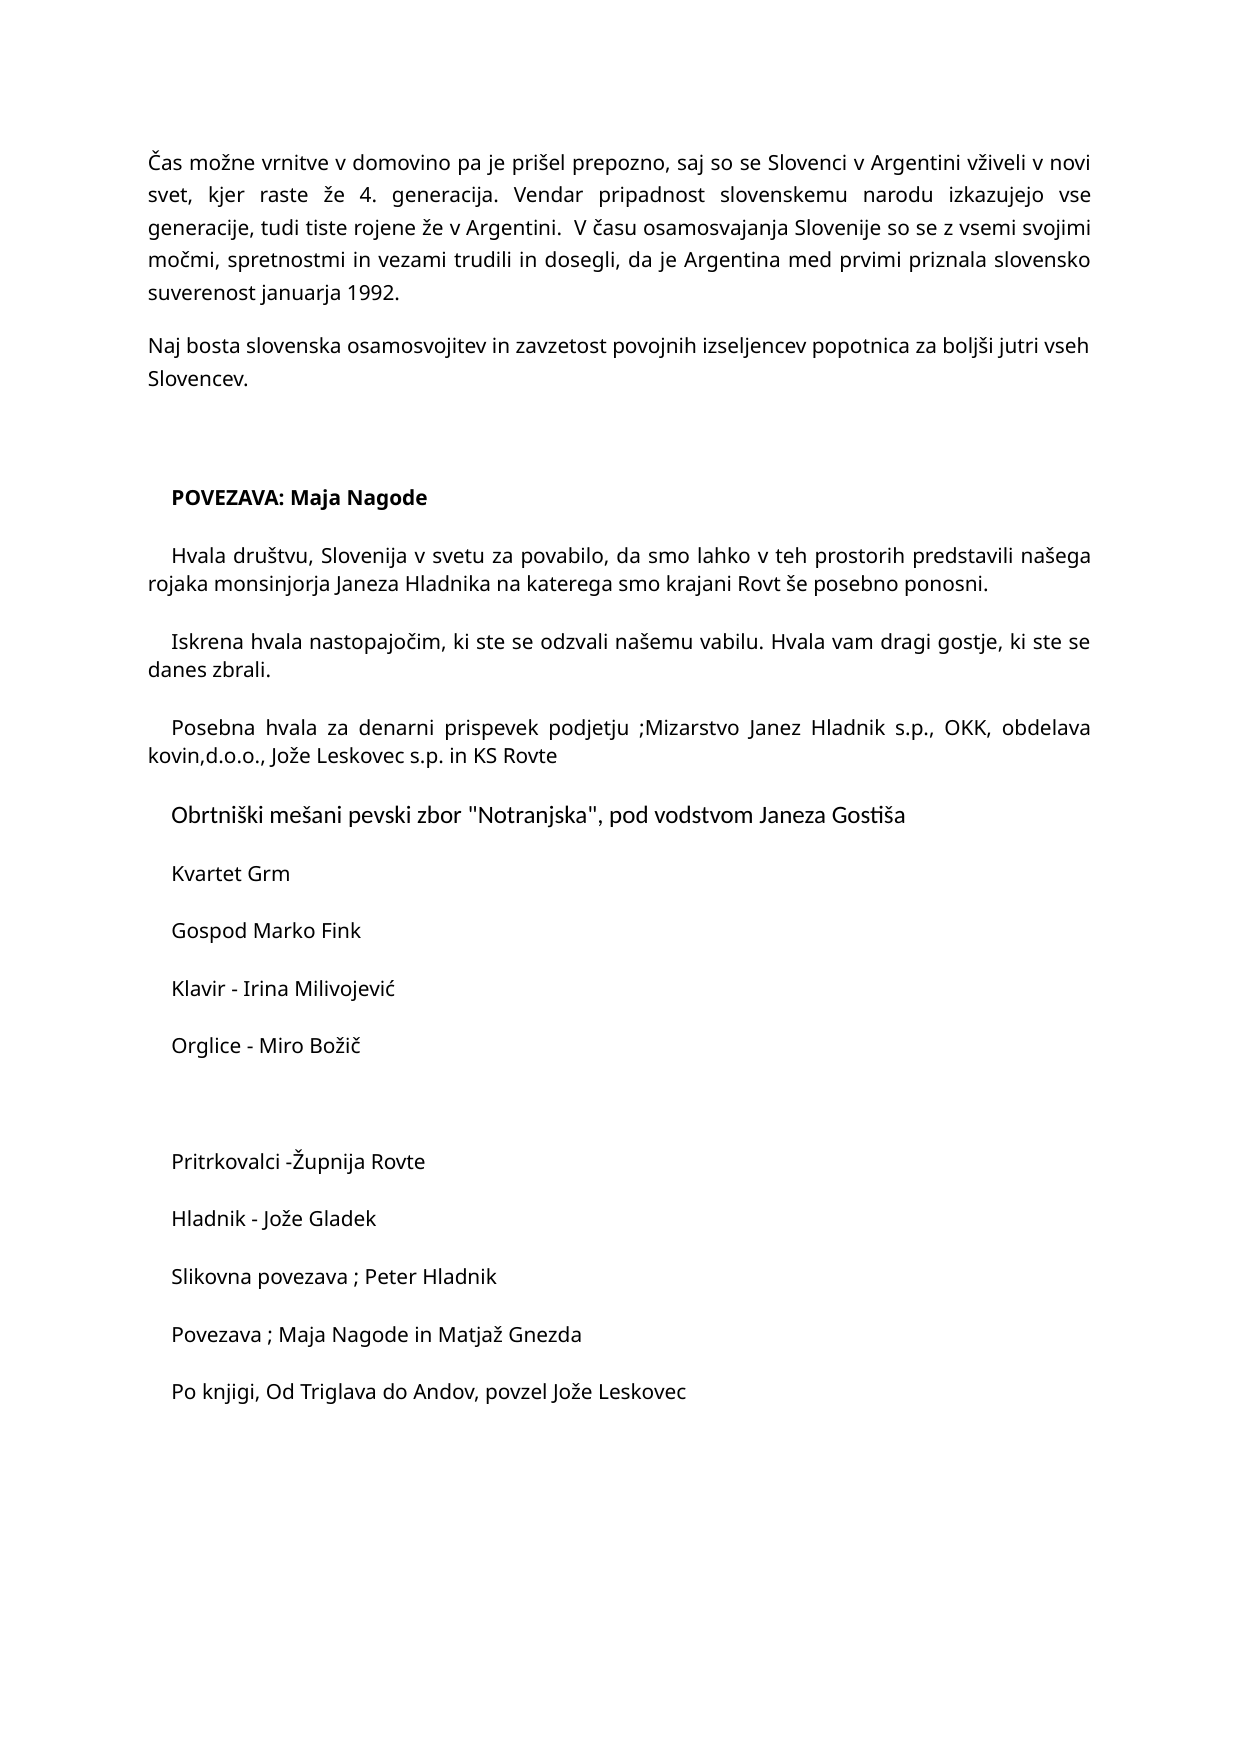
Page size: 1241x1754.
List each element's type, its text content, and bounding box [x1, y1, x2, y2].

text Gospod Marko Fink [148, 916, 1093, 945]
text Slikovna povezava ; Peter Hladnik [148, 1262, 1093, 1291]
text Hladnik - Jože Gladek [148, 1204, 1093, 1233]
text Naj bosta slovenska osamosvojitev in zavzetost povojnih izseljencev popotnica za boljši jutri vseh Slovencev. [148, 331, 1093, 392]
text Po knjigi, Od Triglava do Andov, povzel Jože Leskovec [148, 1377, 1093, 1406]
text Klavir - Irina Milivojević [148, 974, 1093, 1002]
text Iskrena hvala nastopajočim, ki ste se odzvali našemu vabilu. Hvala vam dragi gostje, ki ste se danes zbrali. [148, 627, 1093, 684]
text Kvartet Grm [148, 859, 1093, 887]
text Pritrkovalci -Župnija Rovte [148, 1147, 1093, 1175]
text Orglice - Miro Božič [148, 1032, 1093, 1060]
text Obrtniški mešani pevski zbor "Notranjska", pod vodstvom Janeza Gostiša [148, 799, 1093, 830]
text Čas možne vrnitve v domovino pa je prišel prepozno, saj so se Slovenci v Argentini vživeli v novi svet, kjer raste že 4. generacija. Vendar pripadnost slovenskemu narodu izkazujejo vse generacije, tudi tiste rojene že v Argentini. V času osamosvajanja Slovenije so se z vsemi svojimi močmi, spretnostmi in vezami trudili in dosegli, da je Argentina med prvimi priznala slovensko suverenost januarja 1992. [148, 148, 1093, 306]
text POVEZAVA: Maja Nagode [148, 483, 1093, 512]
text Hvala društvu, Slovenija v svetu za povabilo, da smo lahko v teh prostorih predstavili našega rojaka monsinjorja Janeza Hladnika na katerega smo krajani Rovt še posebno ponosni. [148, 541, 1093, 598]
text Povezava ; Maja Nagode in Matjaž Gnezda [148, 1320, 1093, 1348]
text Posebna hvala za denarni prispevek podjetju ;Mizarstvo Janez Hladnik s.p., OKK, obdelava kovin,d.o.o., Jože Leskovec s.p. in KS Rovte [148, 713, 1093, 770]
